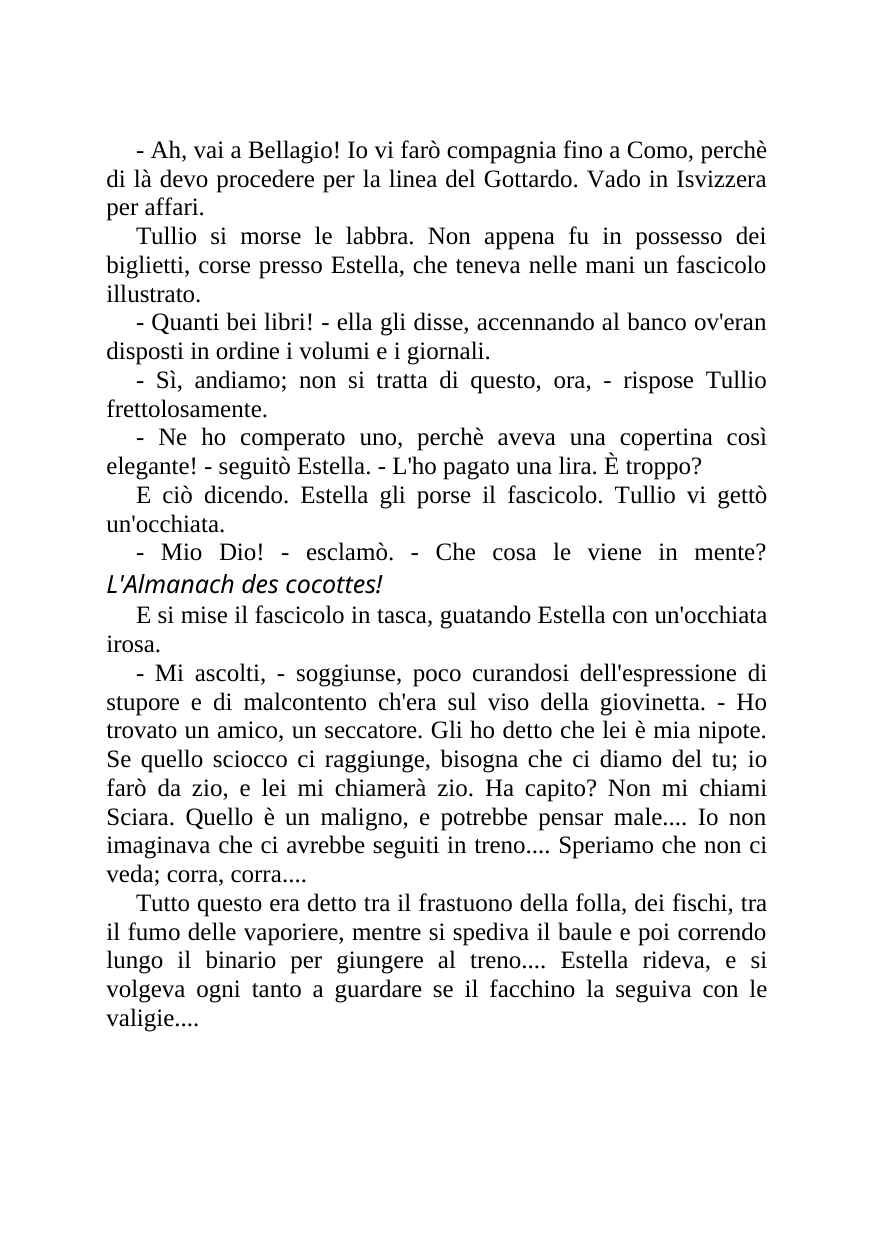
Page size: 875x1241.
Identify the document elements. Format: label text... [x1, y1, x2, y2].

text Tutto questo era detto tra il frastuono della folla, dei fischi, tra il fumo delle vaporiere, mentre si spediva il baule e poi correndo lungo il binario per giungere al treno.... Estella rideva, e si volgeva ogni tanto a guardare se il facchino la seguiva con le valigie.... [106, 888, 768, 1032]
text - Ne ho comperato uno, perchè aveva una copertina così elegante! - seguitò Estella. - L'ho pagato una lira. È troppo? [106, 422, 768, 480]
text - Ah, vai a Bellagio! Io vi farò compagnia fino a Como, perchè di là devo procedere per la linea del Gottardo. Vado in Isvizzera per affari. [106, 135, 768, 221]
text - Quanti bei libri! - ella gli disse, accennando al banco ov'eran disposti in ordine i volumi e i giornali. [106, 307, 768, 365]
text - Sì, andiamo; non si tratta di questo, ora, - rispose Tullio frettolosamente. [106, 365, 768, 422]
text E si mise il fascicolo in tasca, guatando Estella con un'occhiata irosa. [106, 600, 768, 658]
text - Mio Dio! - esclamò. - Che cosa le viene in mente? L'Almanach des cocottes! [106, 537, 768, 600]
text Tullio si morse le labbra. Non appena fu in possesso dei biglietti, corse presso Estella, che teneva nelle mani un fascicolo illustrato. [106, 221, 768, 307]
text E ciò dicendo. Estella gli porse il fascicolo. Tullio vi gettò un'occhiata. [106, 480, 768, 537]
text - Mi ascolti, - soggiunse, poco curandosi dell'espressione di stupore e di malcontento ch'era sul viso della giovinetta. - Ho trovato un amico, un seccatore. Gli ho detto che lei è mia nipote. Se quello sciocco ci raggiunge, bisogna che ci diamo del tu; io farò da zio, e lei mi chiamerà zio. Ha capito? Non mi chiami Sciara. Quello è un maligno, e potrebbe pensar male.... Io non imaginava che ci avrebbe seguiti in treno.... Speriamo che non ci veda; corra, corra.... [106, 658, 768, 888]
